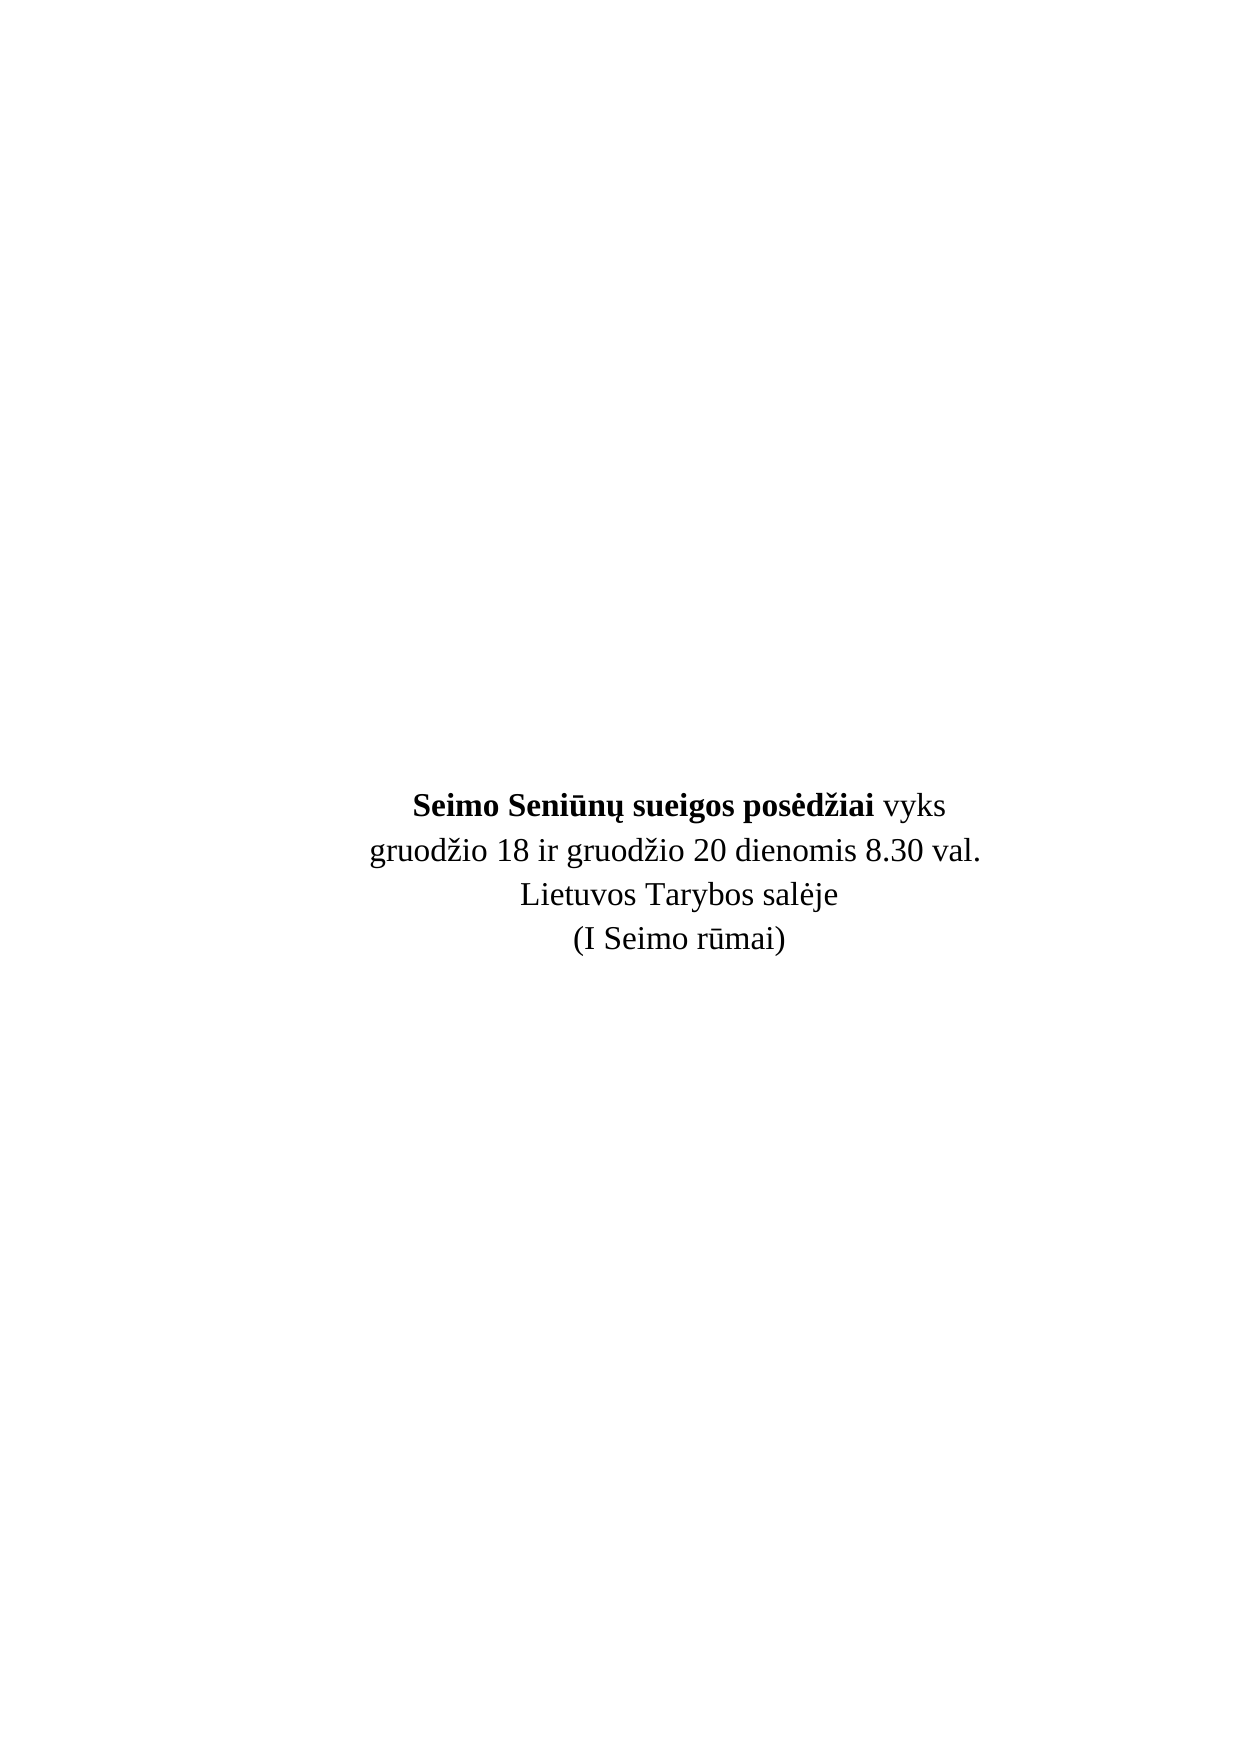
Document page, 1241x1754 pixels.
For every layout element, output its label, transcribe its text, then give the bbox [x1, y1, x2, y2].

text (I Seimo rūmai) [177, 918, 1181, 956]
text Seimo Seniūnų sueigos posėdžiai vyks gruodžio 18 ir gruodžio 20 dienomis 8.30 val. [177, 786, 1181, 868]
text Lietuvos Tarybos salėje [177, 874, 1181, 912]
